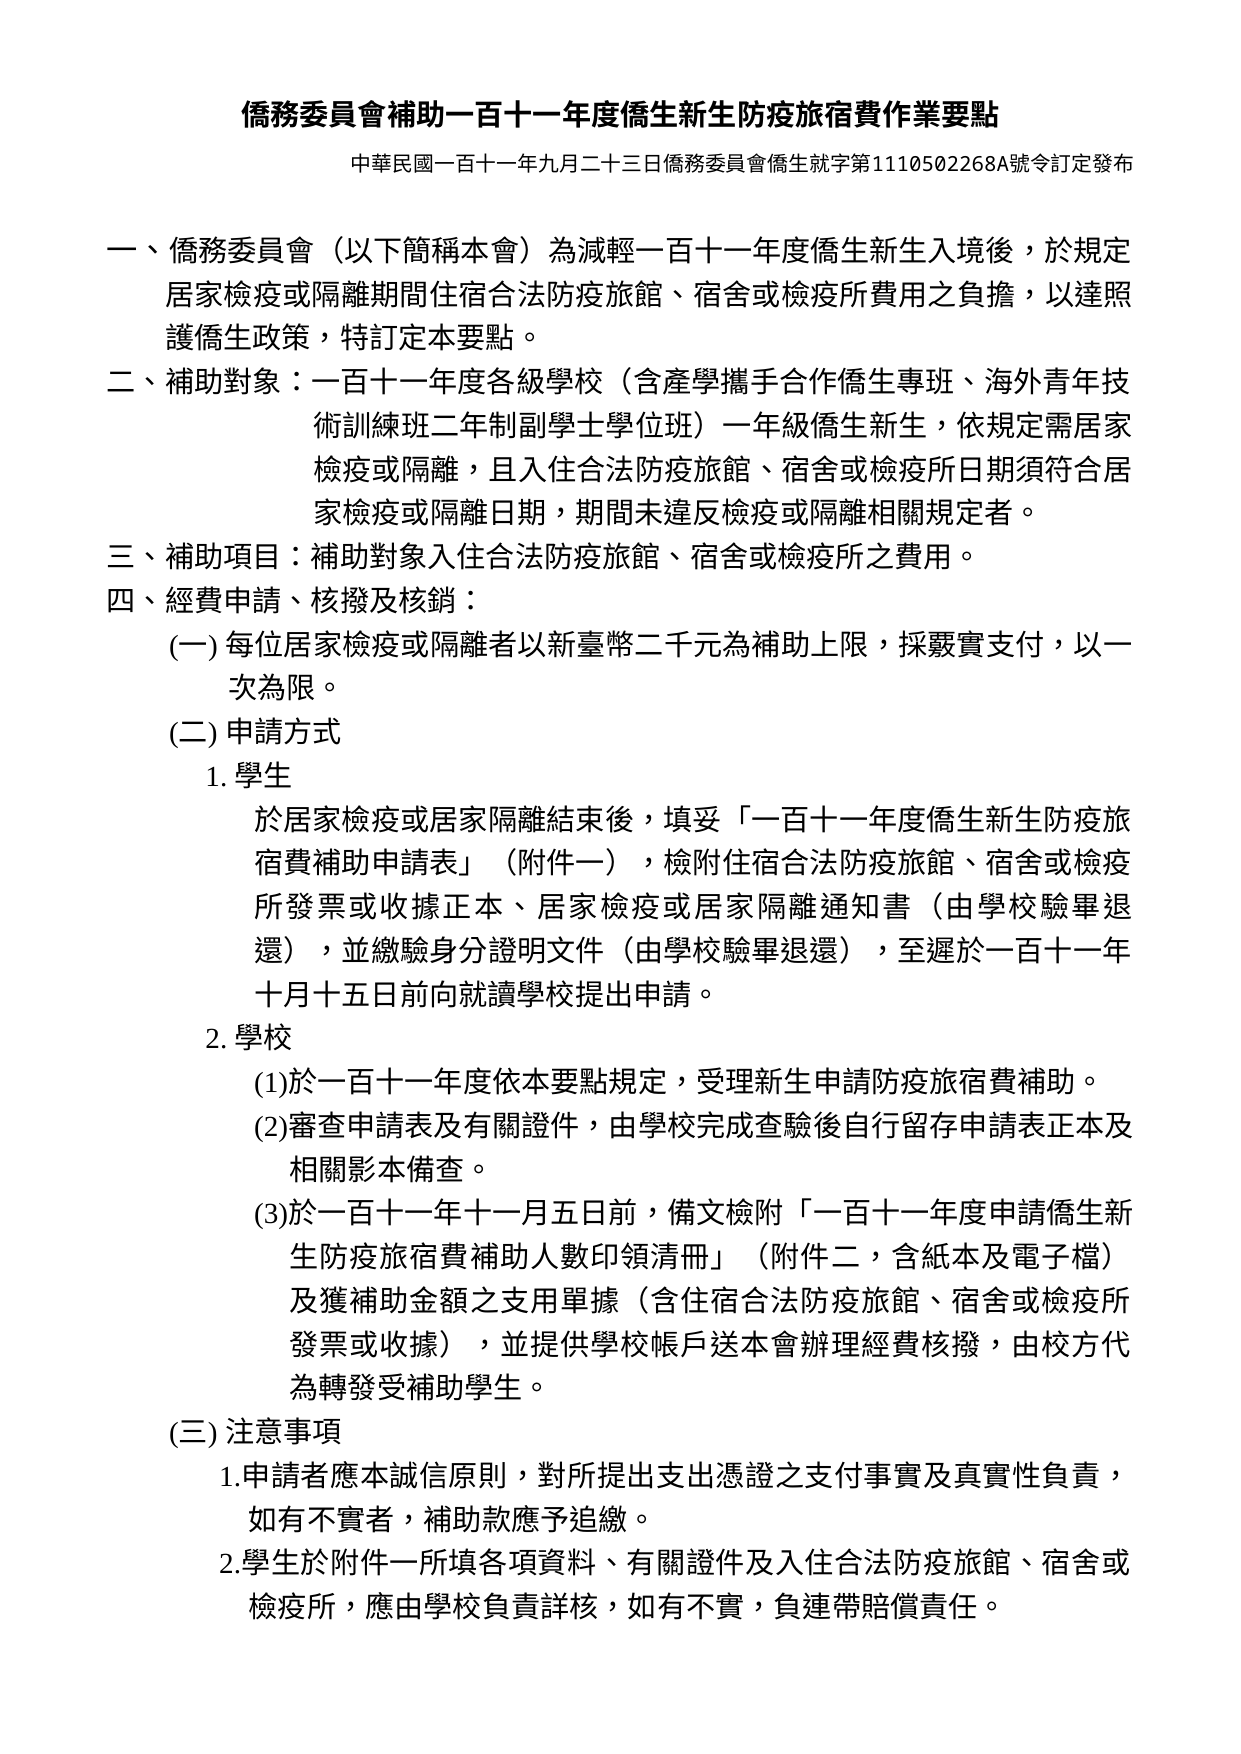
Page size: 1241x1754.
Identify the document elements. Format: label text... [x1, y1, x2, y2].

text 四、經費申請、核撥及核銷： [106, 576, 1134, 620]
text 1. 學生 [191, 751, 1134, 795]
text (3)於一百十一年十一月五日前，備文檢附「一百十一年度申請僑生新生防疫旅宿費補助人數印領清冊」（附件二，含紙本及電子檔）及獲補助金額之支用單據（含住宿合法防疫旅館、宿舍或檢疫所發票或收據），並提供學校帳戶送本會辦理經費核撥，由校方代為轉發受補助學生。 [254, 1189, 1134, 1407]
text (1)於一百十一年度依本要點規定，受理新生申請防疫旅宿費補助。 [254, 1057, 1134, 1101]
text (一) 每位居家檢疫或隔離者以新臺幣二千元為補助上限，採覈實支付，以一次為限。 [169, 620, 1134, 707]
text 2. 學校 [191, 1014, 1134, 1057]
text 1.申請者應本誠信原則，對所提出支出憑證之支付事實及真實性負責，如有不實者，補助款應予追繳。 [219, 1451, 1134, 1539]
text 一、僑務委員會（以下簡稱本會）為減輕一百十一年度僑生新生入境後，於規定居家檢疫或隔離期間住宿合法防疫旅館、宿舍或檢疫所費用之負擔，以達照護僑生政策，特訂定本要點。 [106, 226, 1134, 357]
text (二) 申請方式 [169, 707, 1134, 751]
text 二、補助對象：一百十一年度各級學校（含產學攜手合作僑生專班、海外青年技術訓練班二年制副學士學位班）一年級僑生新生，依規定需居家檢疫或隔離，且入住合法防疫旅館、宿舍或檢疫所日期須符合居家檢疫或隔離日期，期間未違反檢疫或隔離相關規定者。 [106, 357, 1134, 532]
text 中華民國一百十一年九月二十三日僑務委員會僑生就字第1110502268A號令訂定發布 [106, 134, 1134, 180]
text 三、補助項目：補助對象入住合法防疫旅館、宿舍或檢疫所之費用。 [106, 532, 1134, 576]
text (三) 注意事項 [169, 1407, 1134, 1451]
text (2)審查申請表及有關證件，由學校完成查驗後自行留存申請表正本及相關影本備查。 [254, 1101, 1134, 1189]
text 於居家檢疫或居家隔離結束後，填妥「一百十一年度僑生新生防疫旅宿費補助申請表」（附件一），檢附住宿合法防疫旅館、宿舍或檢疫所發票或收據正本、居家檢疫或居家隔離通知書（由學校驗畢退還），並繳驗身分證明文件（由學校驗畢退還），至遲於一百十一年十月十五日前向就讀學校提出申請。 [254, 795, 1134, 1014]
text 僑務委員會補助一百十一年度僑生新生防疫旅宿費作業要點 [106, 89, 1134, 134]
text 2.學生於附件一所填各項資料、有關證件及入住合法防疫旅館、宿舍或檢疫所，應由學校負責詳核，如有不實，負連帶賠償責任。 [219, 1539, 1134, 1626]
